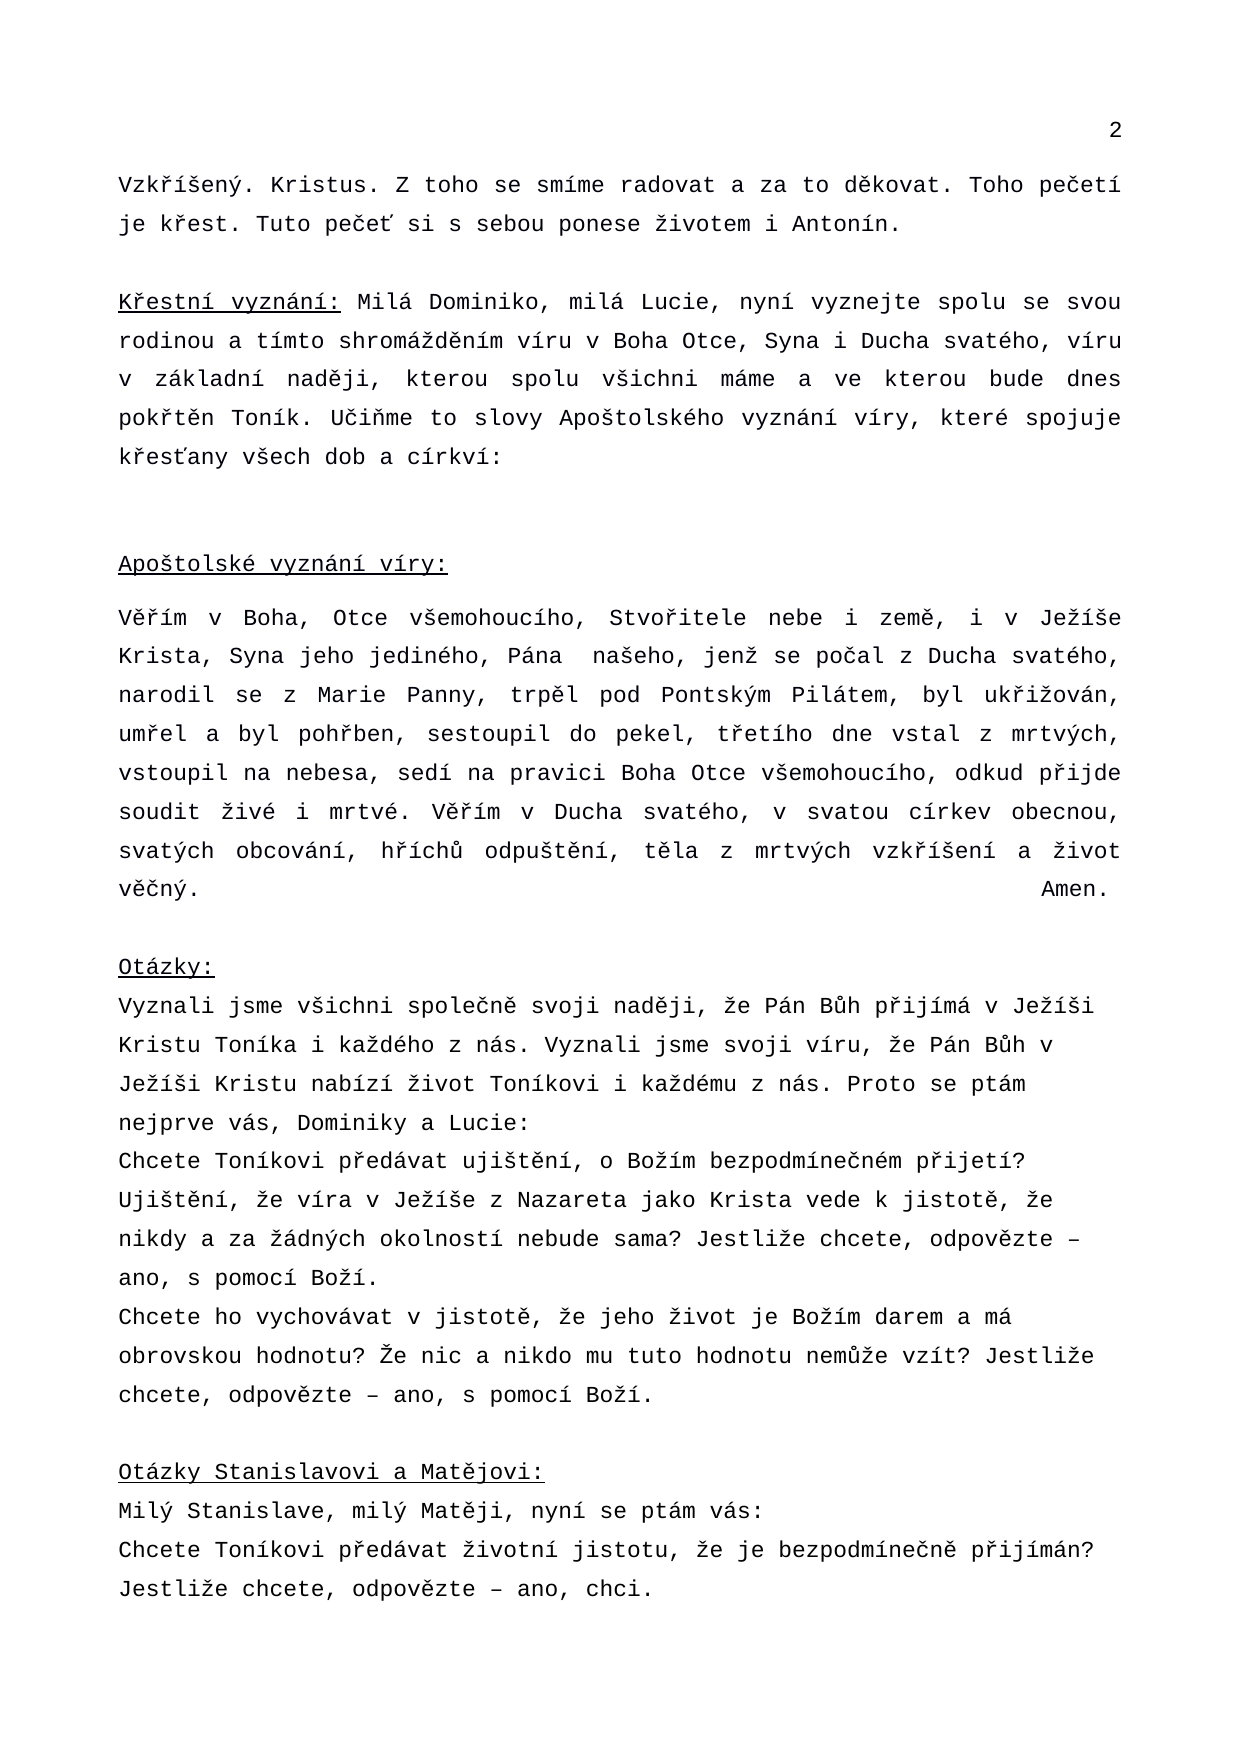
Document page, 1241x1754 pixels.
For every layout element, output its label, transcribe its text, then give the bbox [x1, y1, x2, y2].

text Jestliže chcete, odpovězte – ano, chci. [118, 1577, 1122, 1603]
text Otázky: [118, 956, 1122, 981]
text Otázky Stanislavovi a Matějovi: [118, 1461, 1122, 1487]
text Vzkříšený. Kristus. Z toho se smíme radovat a za to děkovat. Toho pečetí je křest. Tuto pečeť si s sebou ponese životem i Antonín. [118, 173, 1122, 238]
text Apoštolské vyznání víry: [118, 552, 1122, 578]
text Křestní vyznání: Milá Dominiko, milá Lucie, nyní vyznejte spolu se svou rodinou a tímto shromážděním víru v Boha Otce, Syna i Ducha svatého, víru v základní naději, kterou spolu všichni máme a ve kterou bude dnes pokřtěn Toník. Učiňme to slovy Apoštolského vyznání víry, které spojuje křesťany všech dob a církví: [118, 290, 1122, 471]
text Milý Stanislave, milý Matěji, nyní se ptám vás: [118, 1499, 1122, 1525]
text Chcete Toníkovi předávat životní jistotu, že je bezpodmínečně přijímán? [118, 1538, 1122, 1564]
text Chcete Toníkovi předávat ujištění, o Božím bezpodmínečném přijetí? Ujištění, že víra v Ježíše z Nazareta jako Krista vede k jistotě, že nikdy a za žádných okolností nebude sama? Jestliže chcete, odpovězte – ano, s pomocí Boží. [118, 1150, 1122, 1292]
text Vyznali jsme všichni společně svoji naději, že Pán Bůh přijímá v Ježíši Kristu Toníka i každého z nás. Vyznali jsme svoji víru, že Pán Bůh v Ježíši Kristu nabízí život Toníkovi i každému z nás. Proto se ptám nejprve vás, Dominiky a Lucie: [118, 994, 1122, 1137]
text Chcete ho vychovávat v jistotě, že jeho život je Božím darem a má obrovskou hodnotu? Že nic a nikdo mu tuto hodnotu nemůže vzít? Jestliže chcete, odpovězte – ano, s pomocí Boží. [118, 1305, 1122, 1409]
text Věřím v Boha, Otce všemohoucího, Stvořitele nebe i země, i v Ježíše Krista, Syna jeho jediného, Pána našeho, jenž se počal z Ducha svatého, narodil se z Marie Panny, trpěl pod Pontským Pilátem, byl ukřižován, umřel a byl pohřben, sestoupil do pekel, třetího dne vstal z mrtvých, vstoupil na nebesa, sedí na pravici Boha Otce všemohoucího, odkud přijde soudit živé i mrtvé. Věřím v Ducha svatého, v svatou církev obecnou, svatých obcování, hříchů odpuštění, těla z mrtvých vzkříšení a život věčný. Amen. [118, 606, 1122, 904]
